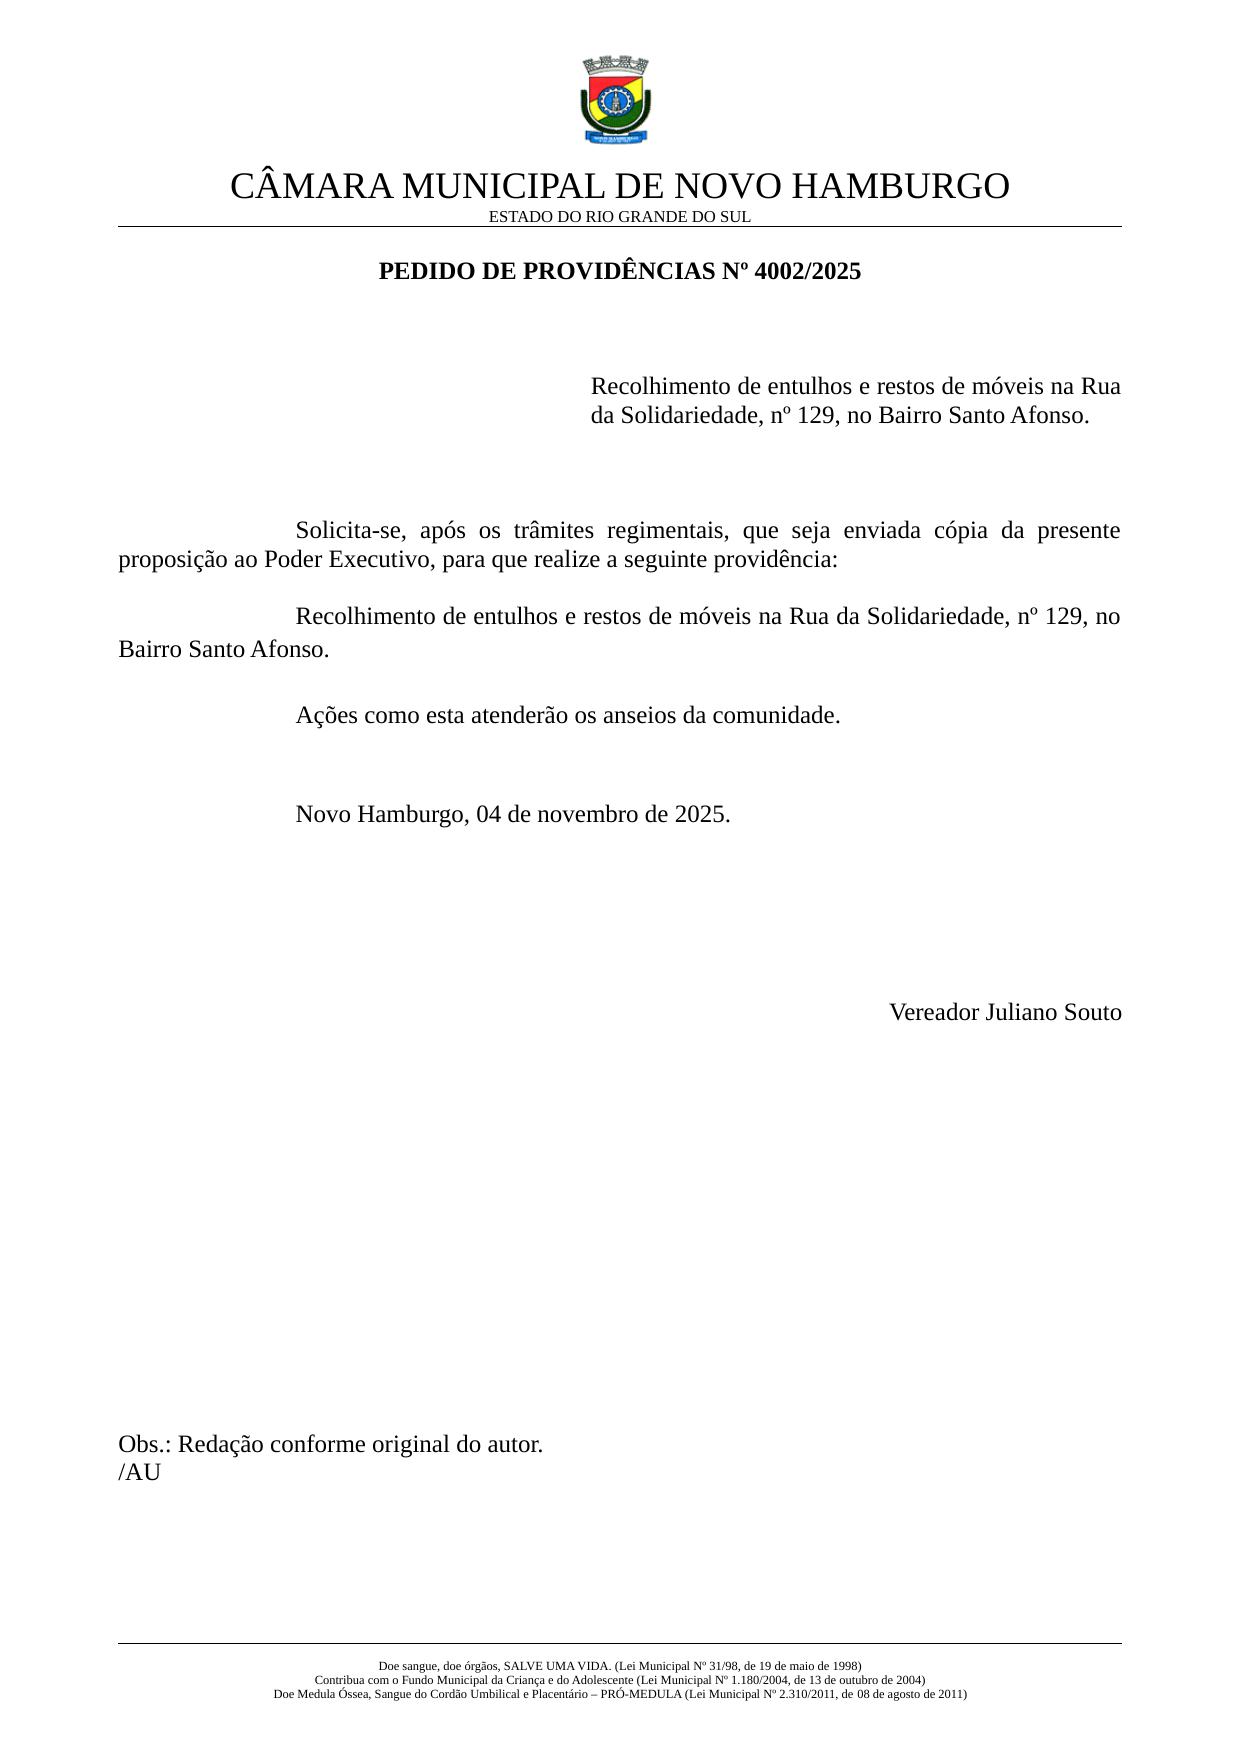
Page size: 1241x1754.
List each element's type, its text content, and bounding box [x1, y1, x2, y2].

text PEDIDO DE PROVIDÊNCIAS Nº 4002/2025 [118, 256, 1122, 285]
text Vereador Juliano Souto [118, 997, 1122, 1026]
picture [574, 48, 655, 149]
text Novo Hamburgo, 04 de novembro de 2025. [118, 799, 1122, 828]
text Obs.: Redação conforme original do autor. [118, 1429, 1122, 1457]
text Ações como esta atenderão os anseios da comunidade. [118, 700, 1122, 729]
text Solicita-se, após os trâmites regimentais, que seja enviada cópia da presente proposição ao Poder Executivo, para que realize a seguinte providência: [118, 515, 1122, 572]
text Recolhimento de entulhos e restos de móveis na Rua da Solidariedade, nº 129, no Bairro Santo Afonso. [591, 371, 1122, 429]
text /AU [118, 1457, 1122, 1486]
text Recolhimento de entulhos e restos de móveis na Rua da Solidariedade, nº 129, no Bairro Santo Afonso. [118, 601, 1122, 663]
